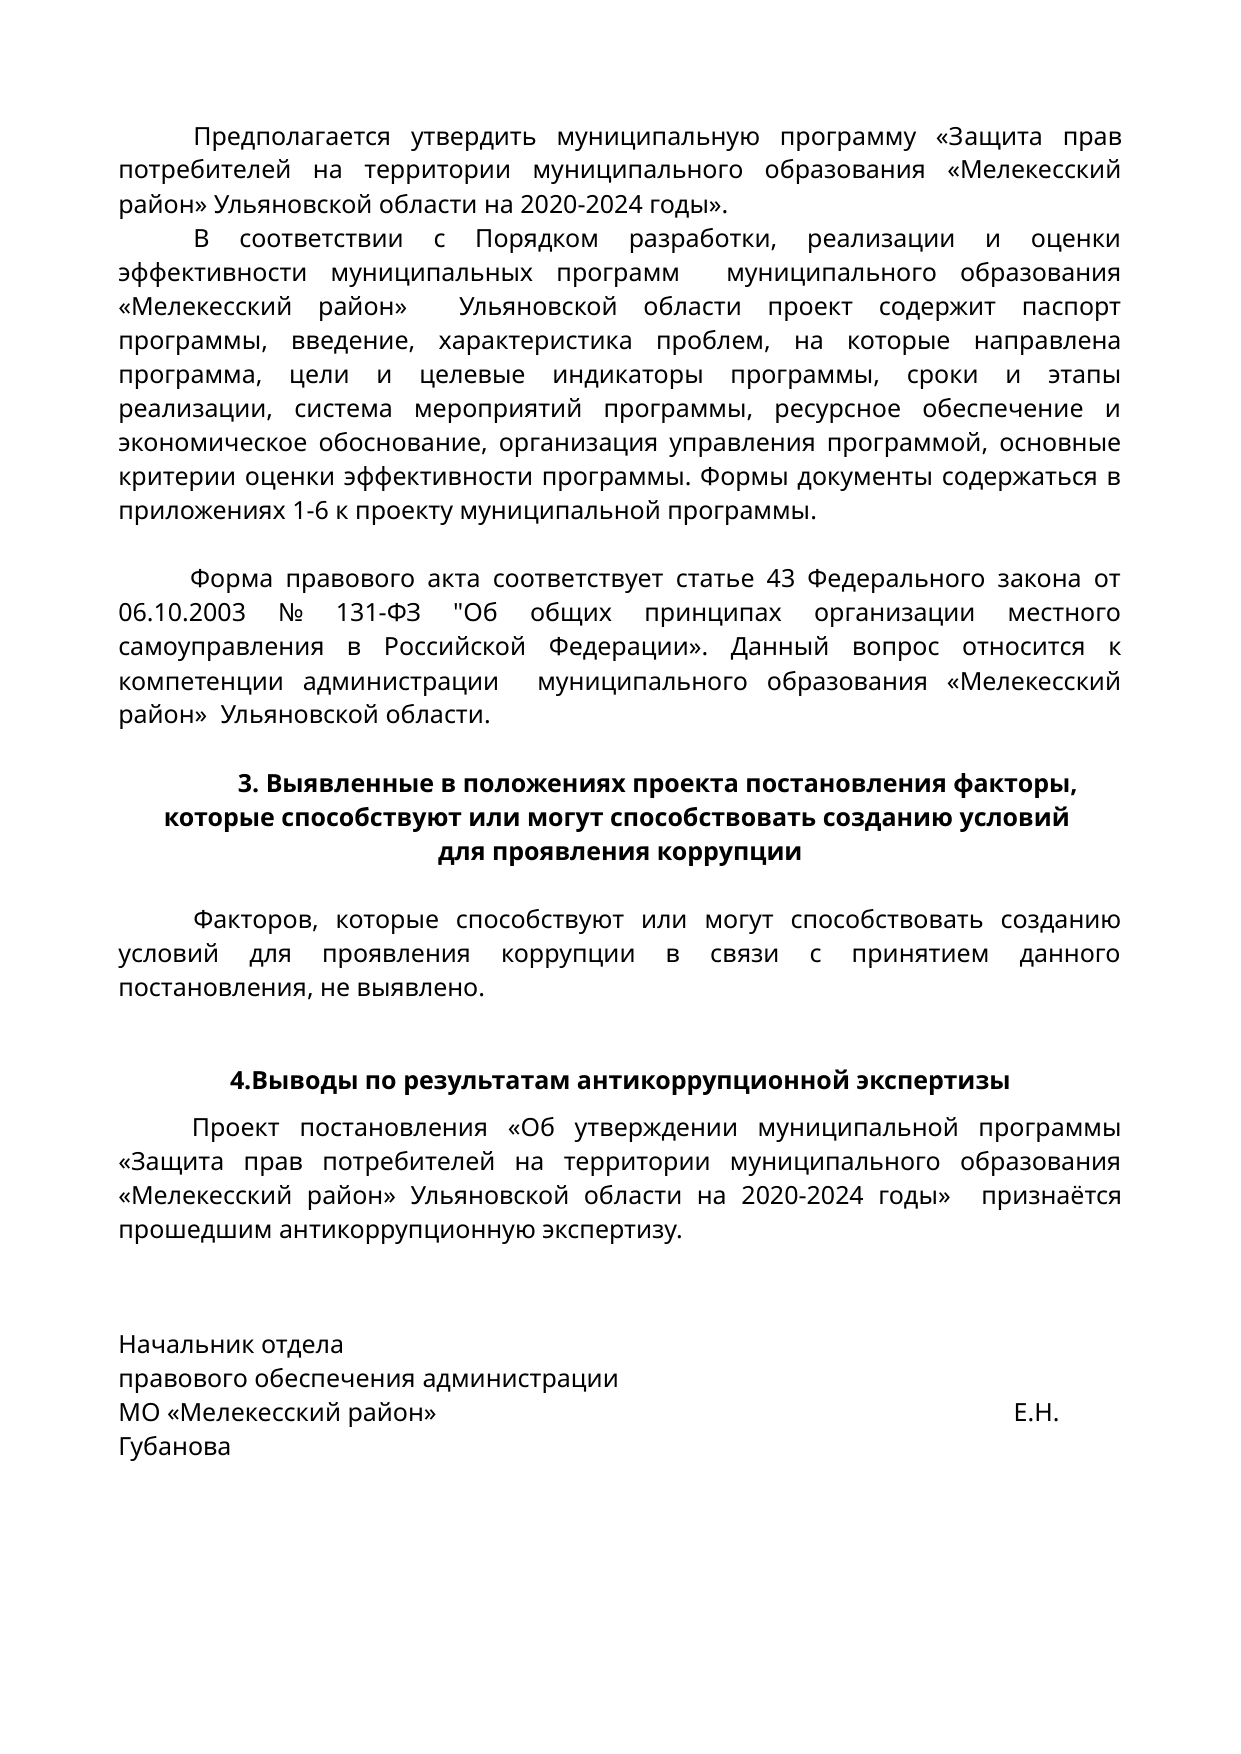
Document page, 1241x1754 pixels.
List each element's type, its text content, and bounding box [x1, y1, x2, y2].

text Предполагается утвердить муниципальную программу «Защита прав потребителей на территории муниципального образования «Мелекесский район» Ульяновской области на 2020-2024 годы». [118, 118, 1122, 220]
text Факторов, которые способствуют или могут способствовать созданию условий для проявления коррупции в связи с принятием данного постановления, не выявлено. [118, 902, 1122, 1004]
text МО «Мелекесский район» Е.Н. Губанова [118, 1394, 1122, 1462]
text для проявления коррупции [118, 833, 1122, 867]
text Проект постановления «Об утверждении муниципальной программы «Защита прав потребителей на территории муниципального образования «Мелекесский район» Ульяновской области на 2020-2024 годы» признаётся прошедшим антикоррупционную экспертизу. [118, 1109, 1122, 1246]
text Форма правового акта соответствует статье 43 Федерального закона от 06.10.2003 № 131-ФЗ "Об общих принципах организации местного самоуправления в Российской Федерации». Данный вопрос относится к компетенции администрации муниципального образования «Мелекесский район» Ульяновской области. [118, 561, 1122, 731]
text 4.Выводы по результатам антикоррупционной экспертизы [118, 1063, 1122, 1097]
text В соответствии с Порядком разработки, реализации и оценки эффективности муниципальных программ муниципального образования «Мелекесский район» Ульяновской области проект содержит паспорт программы, введение, характеристика проблем, на которые направлена программа, цели и целевые индикаторы программы, сроки и этапы реализации, система мероприятий программы, ресурсное обеспечение и экономическое обоснование, организация управления программой, основные критерии оценки эффективности программы. Формы документы содержаться в приложениях 1-6 к проекту муниципальной программы. [118, 220, 1122, 527]
text правового обеспечения администрации [118, 1360, 1122, 1394]
text 3. Выявленные в положениях проекта постановления факторы, которые способствуют или могут способствовать созданию условий [118, 765, 1122, 833]
text Начальник отдела [118, 1326, 1122, 1360]
